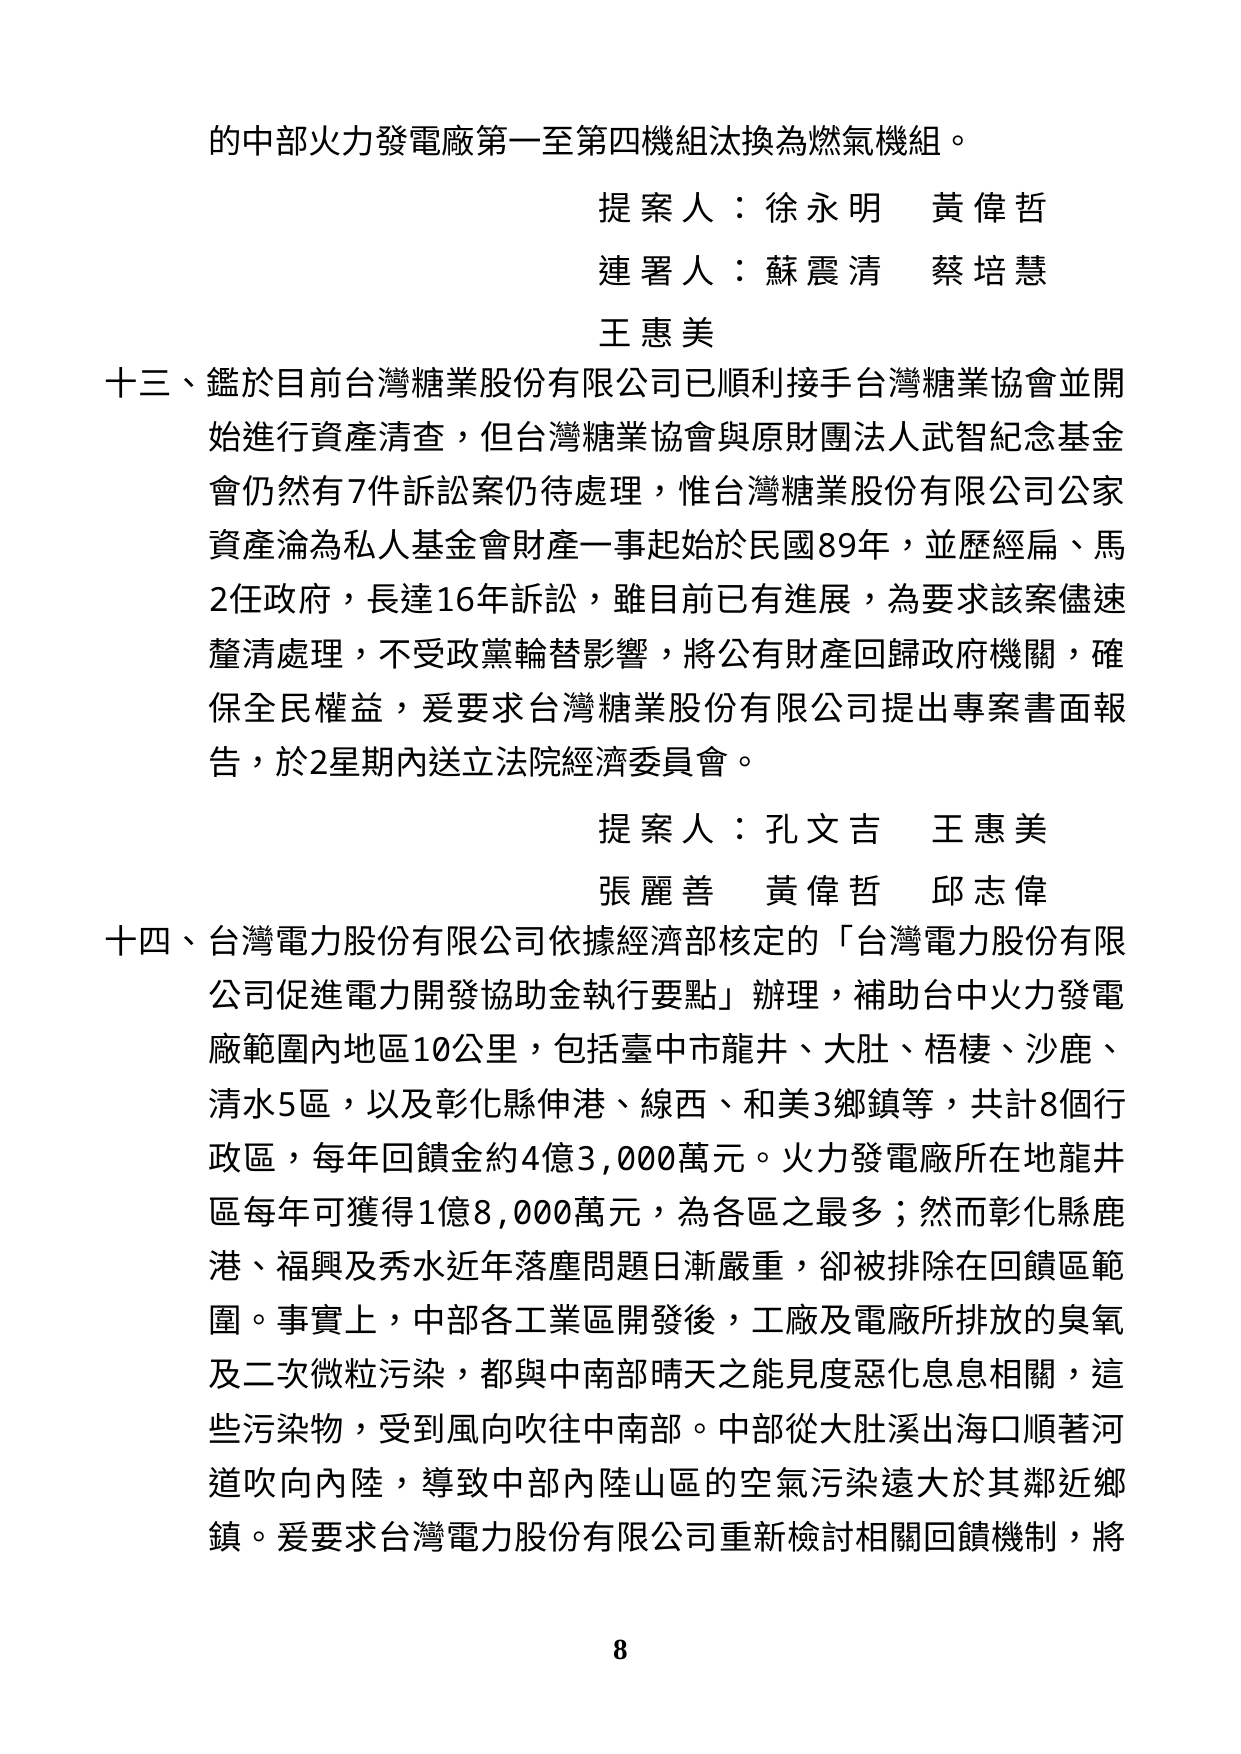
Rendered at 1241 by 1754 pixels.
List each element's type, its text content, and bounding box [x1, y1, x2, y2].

text 提案人：徐永明 黃偉哲 [589, 164, 1105, 227]
text 十四、台灣電力股份有限公司依據經濟部核定的「台灣電力股份有限公司促進電力開發協助金執行要點」辦理，補助台中火力發電廠範圍內地區10公里，包括臺中市龍井、大肚、梧棲、沙鹿、清水5區，以及彰化縣伸港、線西、和美3鄉鎮等，共計8個行政區，每年回饋金約4億3,000萬元。火力發電廠所在地龍井區每年可獲得1億8,000萬元，為各區之最多；然而彰化縣鹿港、福興及秀水近年落塵問題日漸嚴重，卻被排除在回饋區範圍。事實上，中部各工業區開發後，工廠及電廠所排放的臭氧及二次微粒污染，都與中南部晴天之能見度惡化息息相關，這些污染物，受到風向吹往中南部。中部從大肚溪出海口順著河道吹向內陸，導致中部內陸山區的空氣污染遠大於其鄰近鄉鎮。爰要求台灣電力股份有限公司重新檢討相關回饋機制，將 [104, 910, 1127, 1560]
text 的中部火力發電廠第一至第四機組汰換為燃氣機組。 [104, 110, 1127, 164]
text 十三、鑑於目前台灣糖業股份有限公司已順利接手台灣糖業協會並開始進行資產清查，但台灣糖業協會與原財團法人武智紀念基金會仍然有7件訴訟案仍待處理，惟台灣糖業股份有限公司公家資產淪為私人基金會財產一事起始於民國89年，並歷經扁、馬2任政府，長達16年訴訟，雖目前已有進展，為要求該案儘速釐清處理，不受政黨輪替影響，將公有財產回歸政府機關，確保全民權益，爰要求台灣糖業股份有限公司提出專案書面報告，於2星期內送立法院經濟委員會。 [104, 352, 1127, 785]
text 連署人：蘇震清 蔡培慧 王惠美 [589, 227, 1105, 352]
text 提案人：孔文吉 王惠美 張麗善 黃偉哲 邱志偉 [589, 785, 1105, 910]
